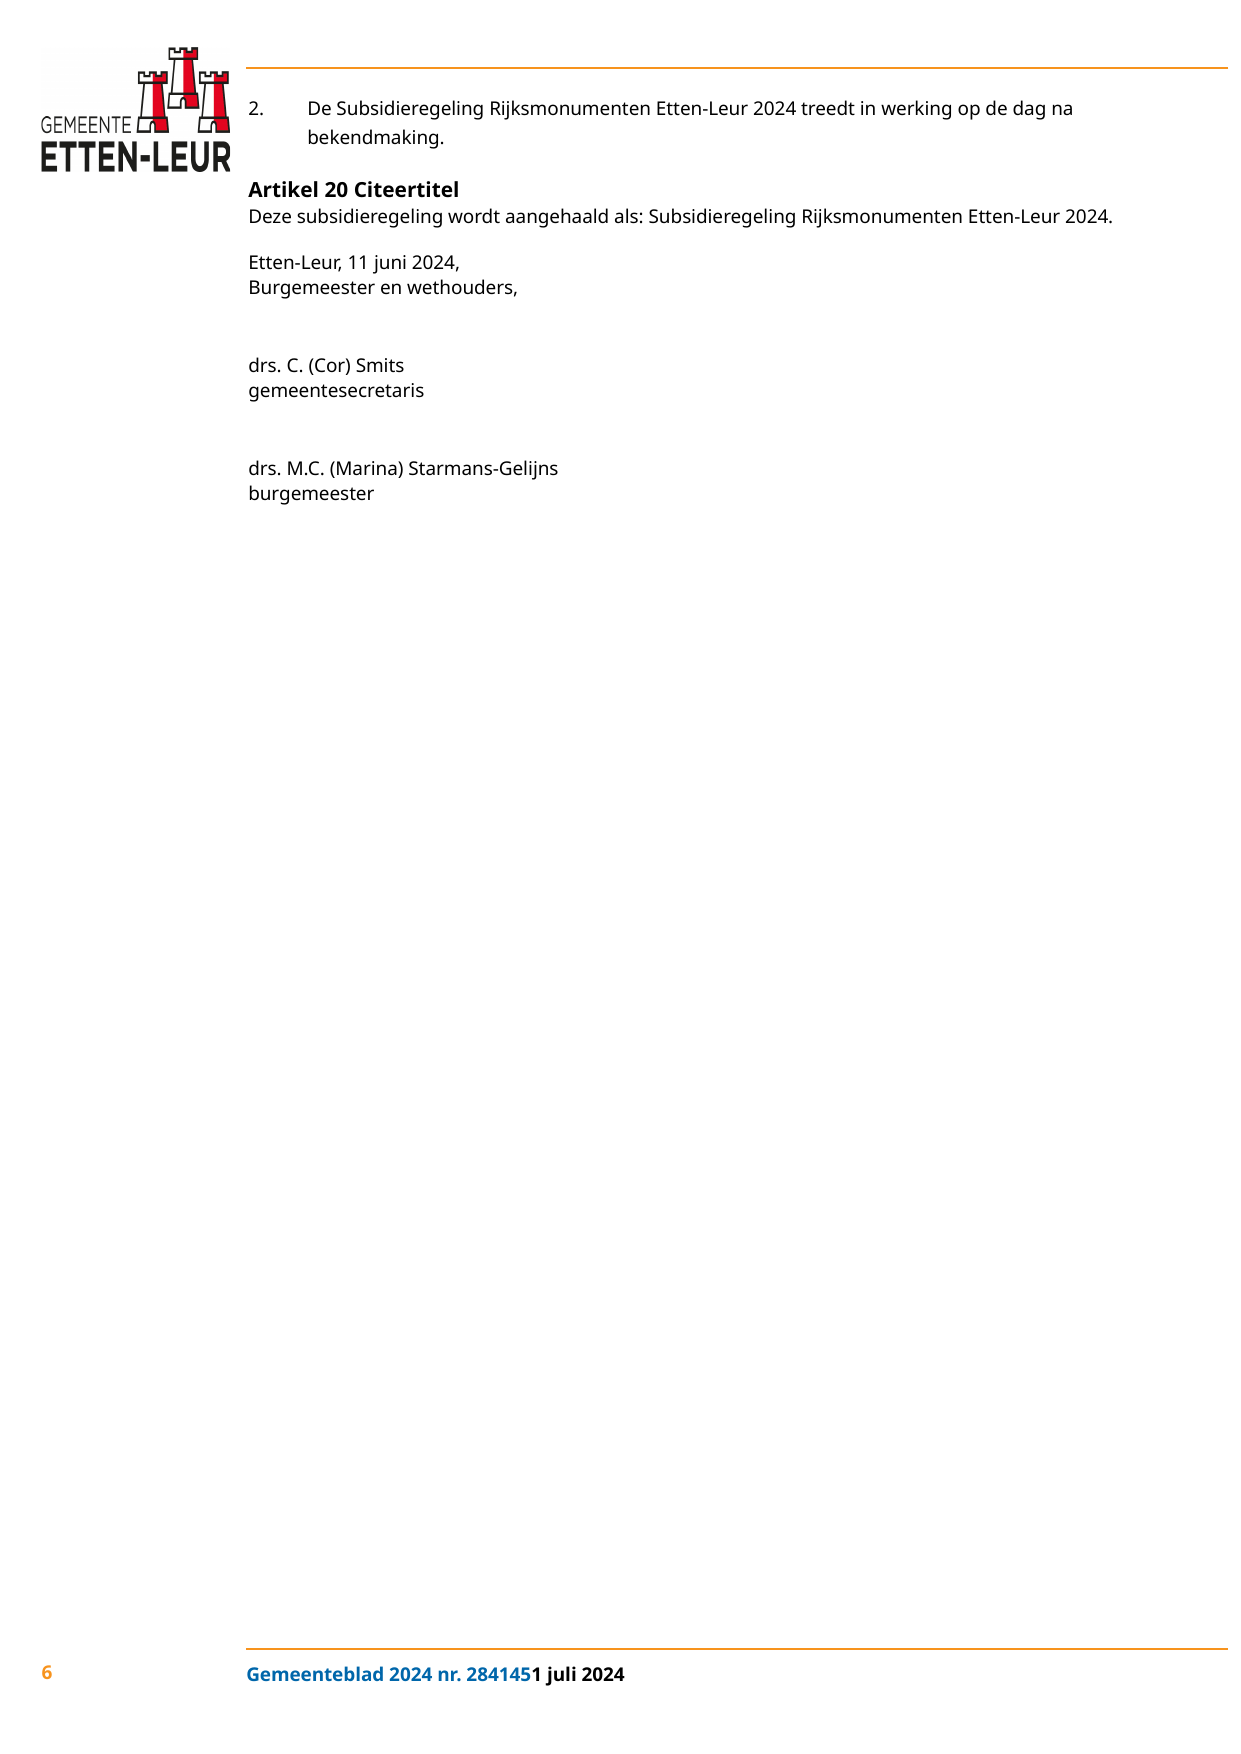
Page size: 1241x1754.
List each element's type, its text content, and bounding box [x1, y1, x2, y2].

text Deze subsidieregeling wordt aangehaald als: Subsidieregeling Rijksmonumenten Etten-Leur 2024. [248, 203, 1152, 229]
text Etten-Leur, 11 juni 2024, [248, 249, 1152, 274]
picture [41, 47, 231, 172]
text drs. M.C. (Marina) Starmans-Gelijns [248, 455, 1152, 480]
text Artikel 20 Citeertitel [248, 175, 1152, 203]
list De Subsidieregeling Rijksmonumenten Etten-Leur 2024 treedt in werking op de dag na bekendmaking. [248, 95, 1152, 150]
text burgemeester [248, 480, 1152, 506]
text drs. C. (Cor) Smits [248, 352, 1152, 377]
text Burgemeester en wethouders, [248, 274, 1152, 300]
text gemeentesecretaris [248, 377, 1152, 403]
